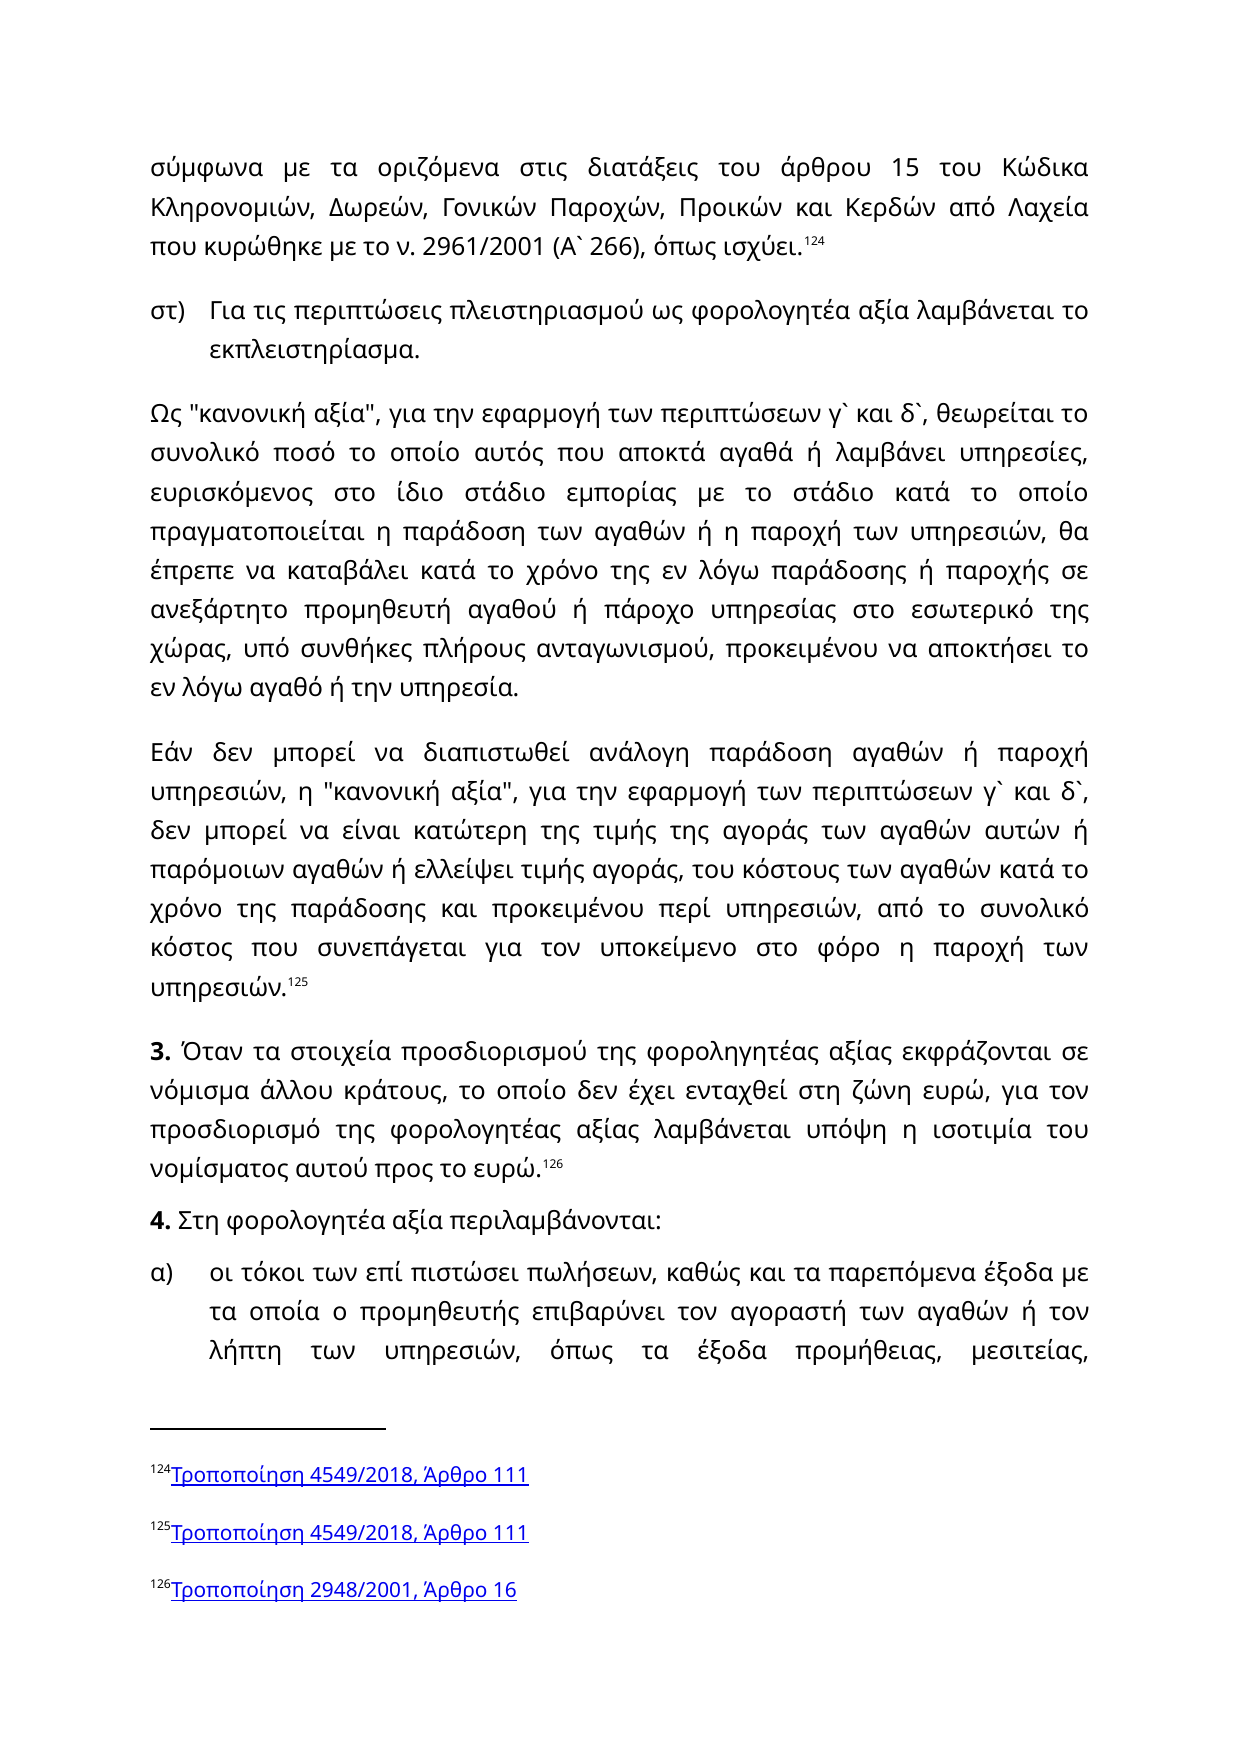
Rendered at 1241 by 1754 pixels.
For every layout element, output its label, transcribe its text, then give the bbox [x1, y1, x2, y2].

list στ) Για τις περιπτώσεις πλειστηριασμού ως φορολογητέα αξία λαμβάνεται το εκπλειστηρίασμα. [150, 292, 1090, 366]
text 3. Όταν τα στοιχεία προσδιορισμού της φοροληγητέας αξίας εκφράζονται σε νόμισμα άλλου κράτους, το οποίο δεν έχει ενταχθεί στη ζώνη ευρώ, για τον προσδιορισμό της φορολογητέας αξίας λαμβάνεται υπόψη η ισοτιμία του νομίσματος αυτού προς το ευρώ. [150, 1033, 1090, 1185]
text Τροποποίηση 2948/2001, Άρθρο 16 [150, 1576, 1090, 1604]
text Εάν δεν μπορεί να διαπιστωθεί ανάλογη παράδοση αγαθών ή παροχή υπηρεσιών, η "κανονική αξία", για την εφαρμογή των περιπτώσεων γ` και δ`, δεν μπορεί να είναι κατώτερη της τιμής της αγοράς των αγαθών αυτών ή παρόμοιων αγαθών ή ελλείψει τιμής αγοράς, του κόστους των αγαθών κατά το χρόνο της παράδοσης και προκειμένου περί υπηρεσιών, από το συνολικό κόστος που συνεπάγεται για τον υποκείμενο στο φόρο η παροχή των υπηρεσιών. [150, 734, 1090, 1003]
text σύμφωνα με τα οριζόμενα στις διατάξεις του άρθρου 15 του Κώδικα Κληρονομιών, Δωρεών, Γονικών Παροχών, Προικών και Κερδών από Λαχεία που κυρώθηκε με το ν. 2961/2001 (Α` 266), όπως ισχύει. [150, 150, 1090, 262]
text Ως "κανονική αξία", για την εφαρμογή των περιπτώσεων γ` και δ`, θεωρείται το συνολικό ποσό το οποίο αυτός που αποκτά αγαθά ή λαμβάνει υπηρεσίες, ευρισκόμενος στο ίδιο στάδιο εμπορίας με το στάδιο κατά το οποίο πραγματοποιείται η παράδοση των αγαθών ή η παροχή των υπηρεσιών, θα έπρεπε να καταβάλει κατά το χρόνο της εν λόγω παράδοσης ή παροχής σε ανεξάρτητο προμηθευτή αγαθού ή πάροχο υπηρεσίας στο εσωτερικό της χώρας, υπό συνθήκες πλήρους ανταγωνισμού, προκειμένου να αποκτήσει το εν λόγω αγαθό ή την υπηρεσία. [150, 396, 1090, 704]
text 4. Στη φορολογητέα αξία περιλαμβάνονται: [150, 1202, 1090, 1237]
text Τροποποίηση 4549/2018, Άρθρο 111 [150, 1460, 1090, 1489]
list α) οι τόκοι των επί πιστώσει πωλήσεων, καθώς και τα παρεπόμενα έξοδα με τα οποία ο προμηθευτής επιβαρύνει τον αγοραστή των αγαθών ή τον λήπτη των υπηρεσιών, όπως τα έξοδα προμήθειας, μεσιτείας, [150, 1254, 1090, 1367]
text Τροποποίηση 4549/2018, Άρθρο 111 [150, 1518, 1090, 1546]
